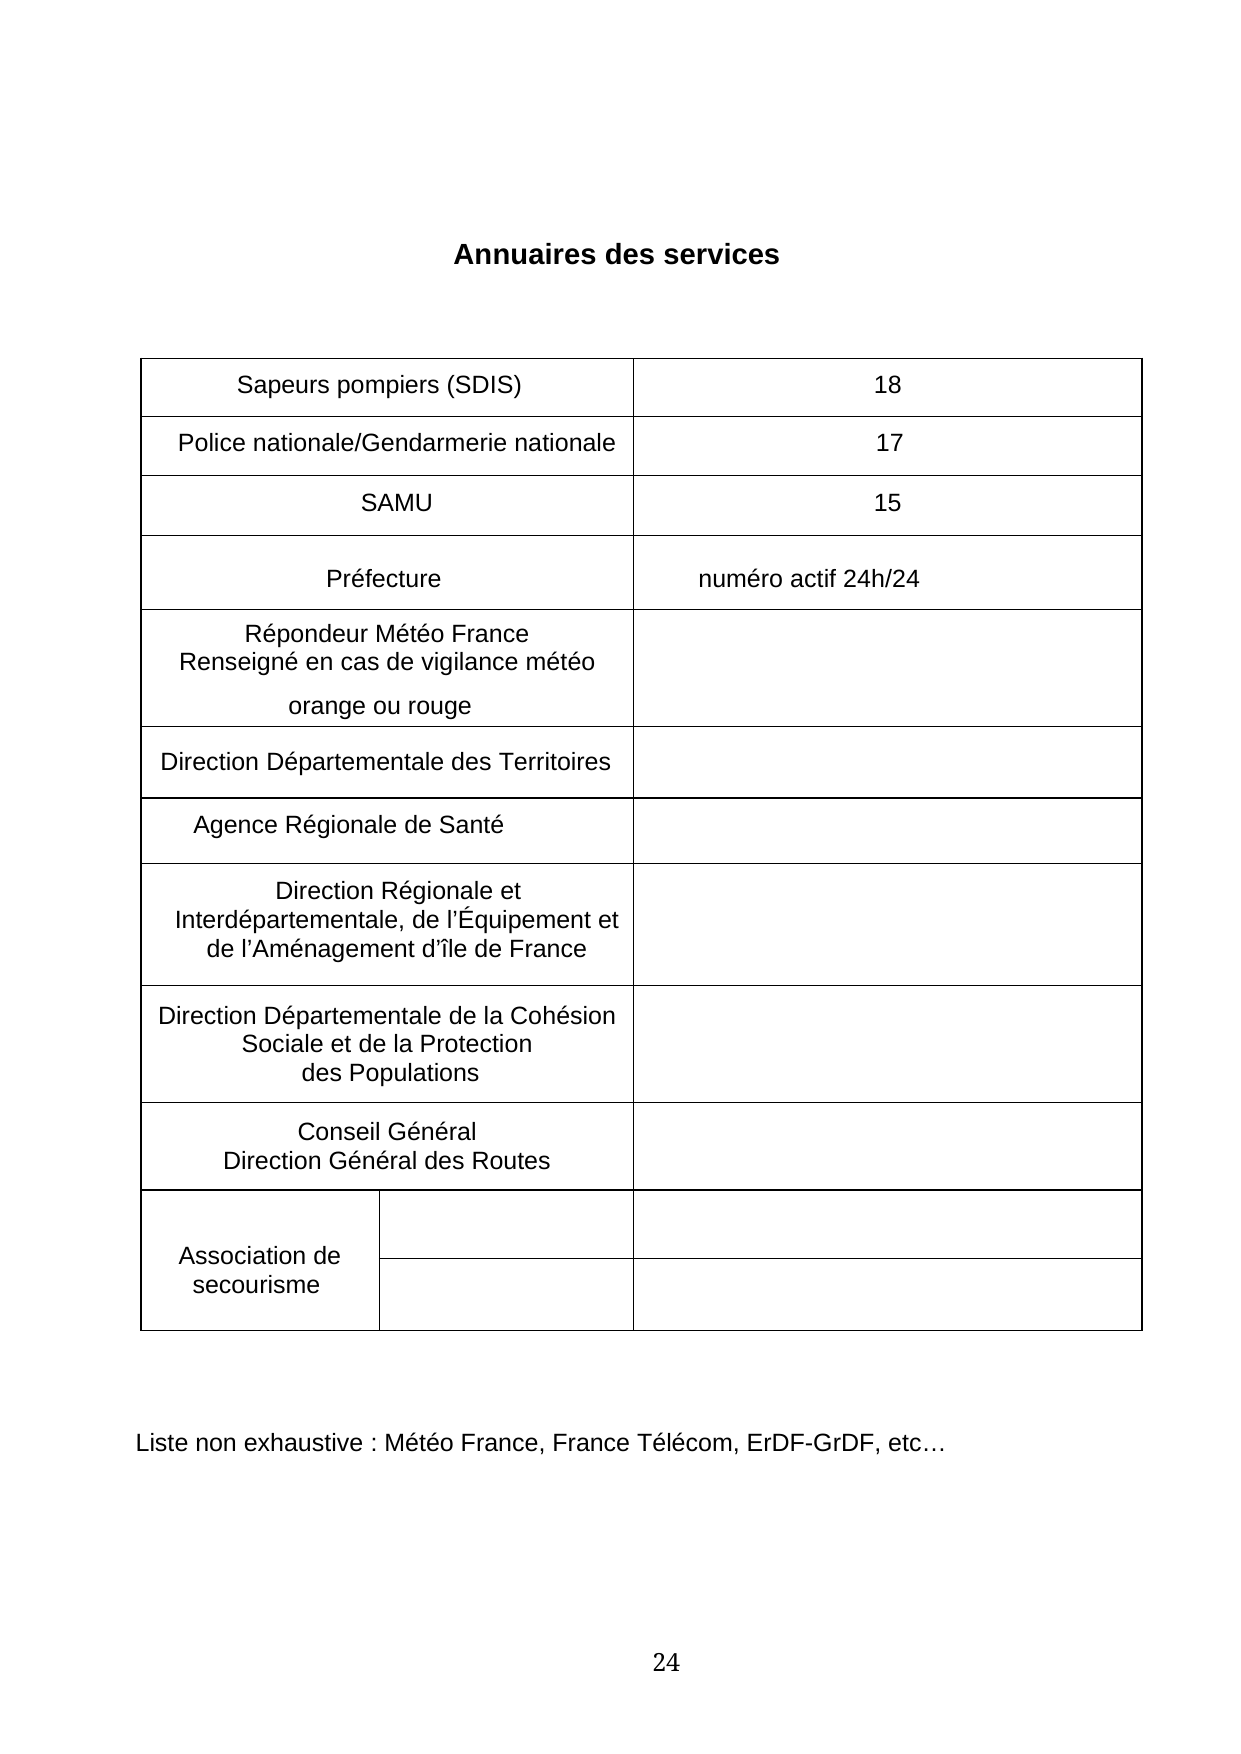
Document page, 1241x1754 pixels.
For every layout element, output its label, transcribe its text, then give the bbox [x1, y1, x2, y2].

table_cell [634, 727, 1141, 797]
table_cell Agence Régionale de Santé [142, 799, 633, 863]
text Annuaires des services [453, 238, 1197, 271]
table_cell [471, 685, 633, 726]
table_cell [634, 986, 1141, 1102]
table_cell Direction Régionale et Interdépartementale, de l’Équipement et de l’Aménagement d’île de France [142, 864, 633, 985]
table_cell Police nationale/Gendarmerie nationale [142, 417, 633, 475]
table_cell [380, 1259, 633, 1330]
table_cell Direction Départementale des Territoires [142, 727, 633, 797]
table_cell Préfecture [142, 536, 633, 609]
table_cell [634, 799, 1141, 863]
table_cell ou [366, 685, 407, 726]
table_cell [634, 1103, 1141, 1189]
table_cell numéro actif 24h/24 [634, 536, 1141, 609]
table_cell [634, 1259, 1141, 1330]
table_cell rouge [408, 685, 471, 726]
table_cell SAMU [142, 476, 633, 535]
table_cell [634, 1191, 1141, 1257]
table_header 18 [634, 359, 1141, 416]
table_cell Association de secourisme [142, 1191, 379, 1330]
table_cell Direction Départementale de la Cohésion Sociale et de la Protection des Populations [142, 986, 633, 1102]
table_header Sapeurs pompiers (SDIS) [142, 359, 633, 416]
table_cell Conseil Général Direction Général des Routes [142, 1103, 633, 1189]
table_cell orange [288, 685, 366, 726]
table_cell [634, 864, 1141, 985]
text Liste non exhaustive : Météo France, France Télécom, ErDF-GrDF, etc… [135, 1435, 1197, 1456]
table_cell [634, 610, 1141, 726]
table_cell Répondeur Météo France Renseigné en cas de vigilance météo [142, 610, 633, 684]
table_cell [380, 1191, 633, 1257]
table_cell 15 [634, 476, 1141, 535]
table_cell [142, 685, 288, 726]
table_cell 17 [634, 417, 1141, 475]
